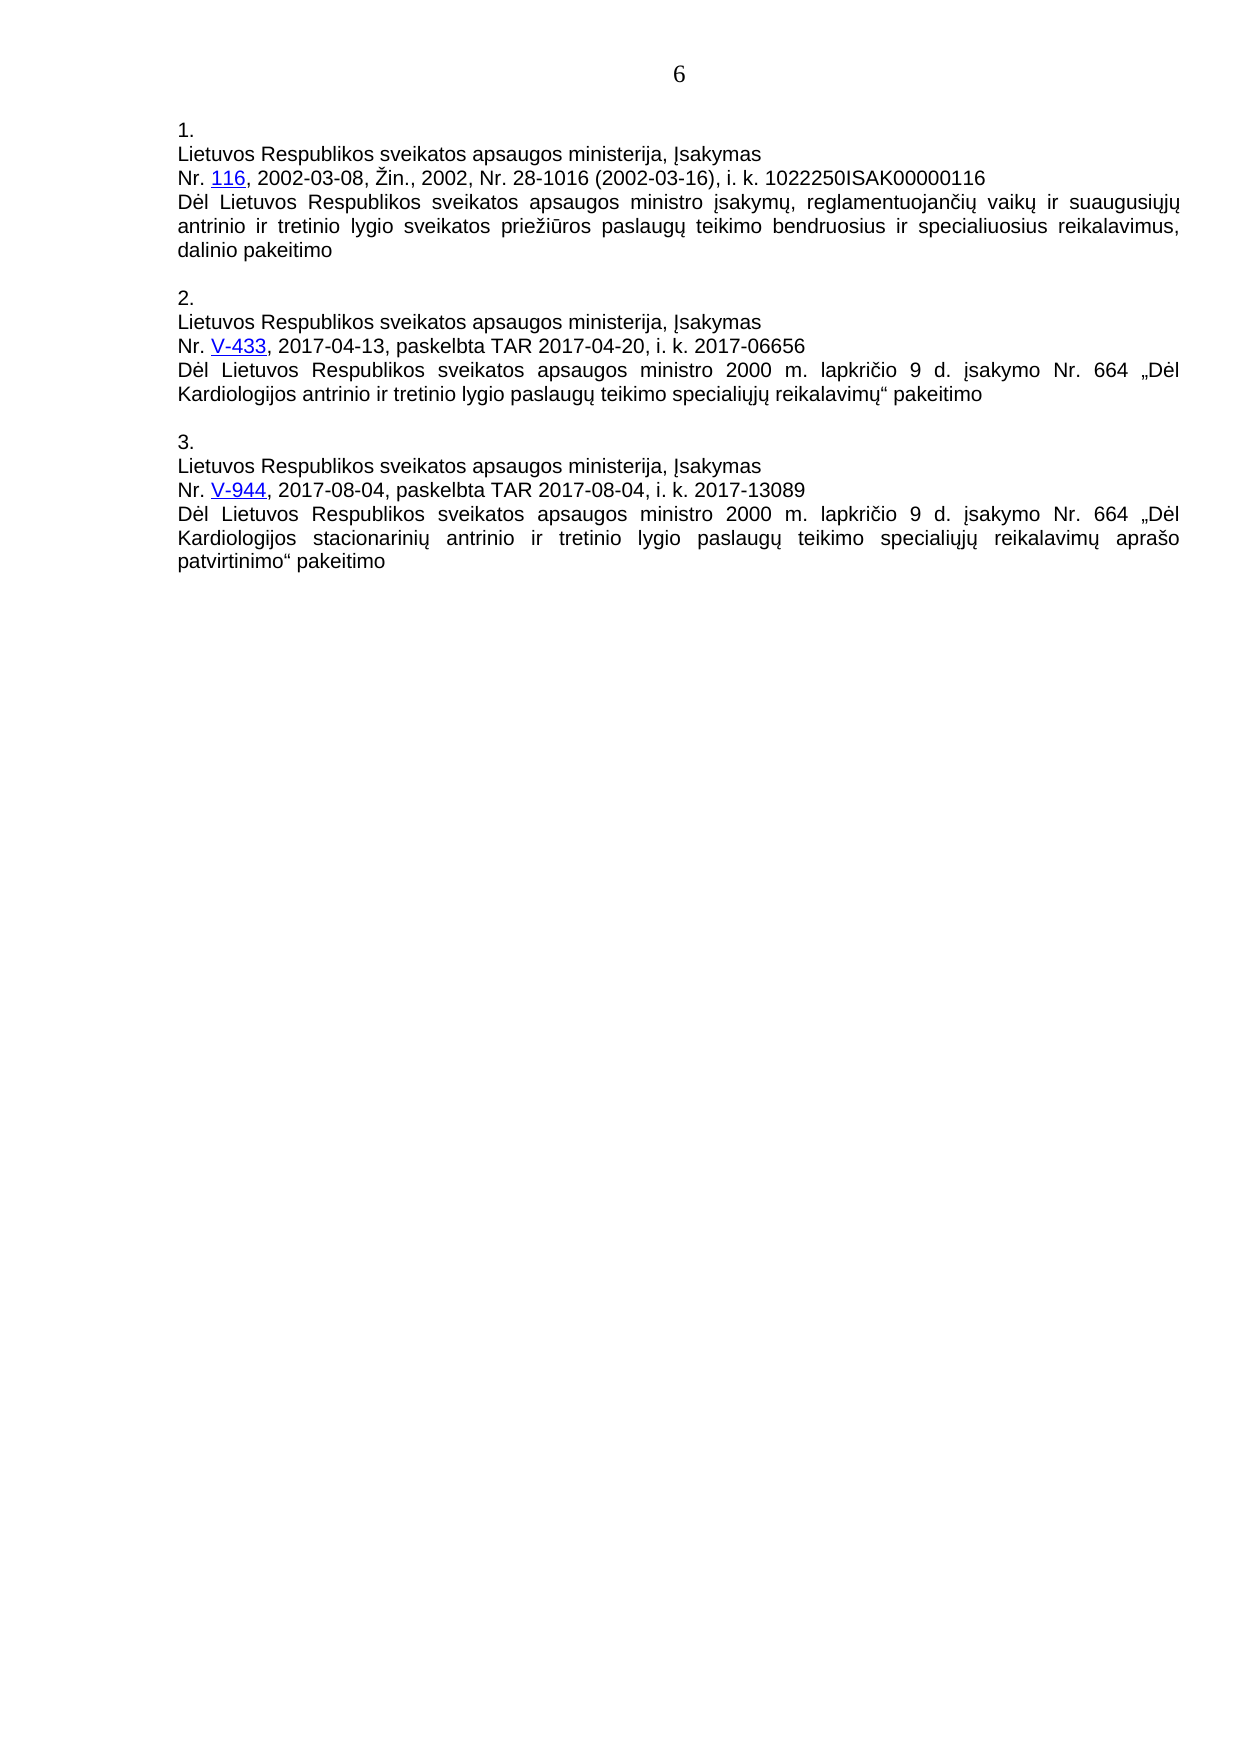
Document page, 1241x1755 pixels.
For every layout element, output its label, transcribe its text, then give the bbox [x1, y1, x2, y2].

text Dėl Lietuvos Respublikos sveikatos apsaugos ministro 2000 m. lapkričio 9 d. įsakymo Nr. 664 „Dėl Kardiologijos stacionarinių antrinio ir tretinio lygio paslaugų teikimo specialiųjų reikalavimų aprašo patvirtinimo“ pakeitimo [177, 501, 1181, 573]
text Dėl Lietuvos Respublikos sveikatos apsaugos ministro įsakymų, reglamentuojančių vaikų ir suaugusiųjų antrinio ir tretinio lygio sveikatos priežiūros paslaugų teikimo bendruosius ir specialiuosius reikalavimus, dalinio pakeitimo [177, 190, 1181, 262]
text Lietuvos Respublikos sveikatos apsaugos ministerija, Įsakymas [177, 310, 1181, 334]
text Nr. V-944, 2017-08-04, paskelbta TAR 2017-08-04, i. k. 2017-13089 [177, 477, 1181, 501]
text 2. [177, 286, 1181, 310]
text Lietuvos Respublikos sveikatos apsaugos ministerija, Įsakymas [177, 453, 1181, 477]
text 1. [177, 118, 1181, 142]
text 3. [177, 429, 1181, 453]
text Lietuvos Respublikos sveikatos apsaugos ministerija, Įsakymas [177, 142, 1181, 166]
text Nr. V-433, 2017-04-13, paskelbta TAR 2017-04-20, i. k. 2017-06656 [177, 334, 1181, 358]
text Dėl Lietuvos Respublikos sveikatos apsaugos ministro 2000 m. lapkričio 9 d. įsakymo Nr. 664 „Dėl Kardiologijos antrinio ir tretinio lygio paslaugų teikimo specialiųjų reikalavimų“ pakeitimo [177, 358, 1181, 406]
text Nr. 116, 2002-03-08, Žin., 2002, Nr. 28-1016 (2002-03-16), i. k. 1022250ISAK00000116 [177, 166, 1181, 190]
